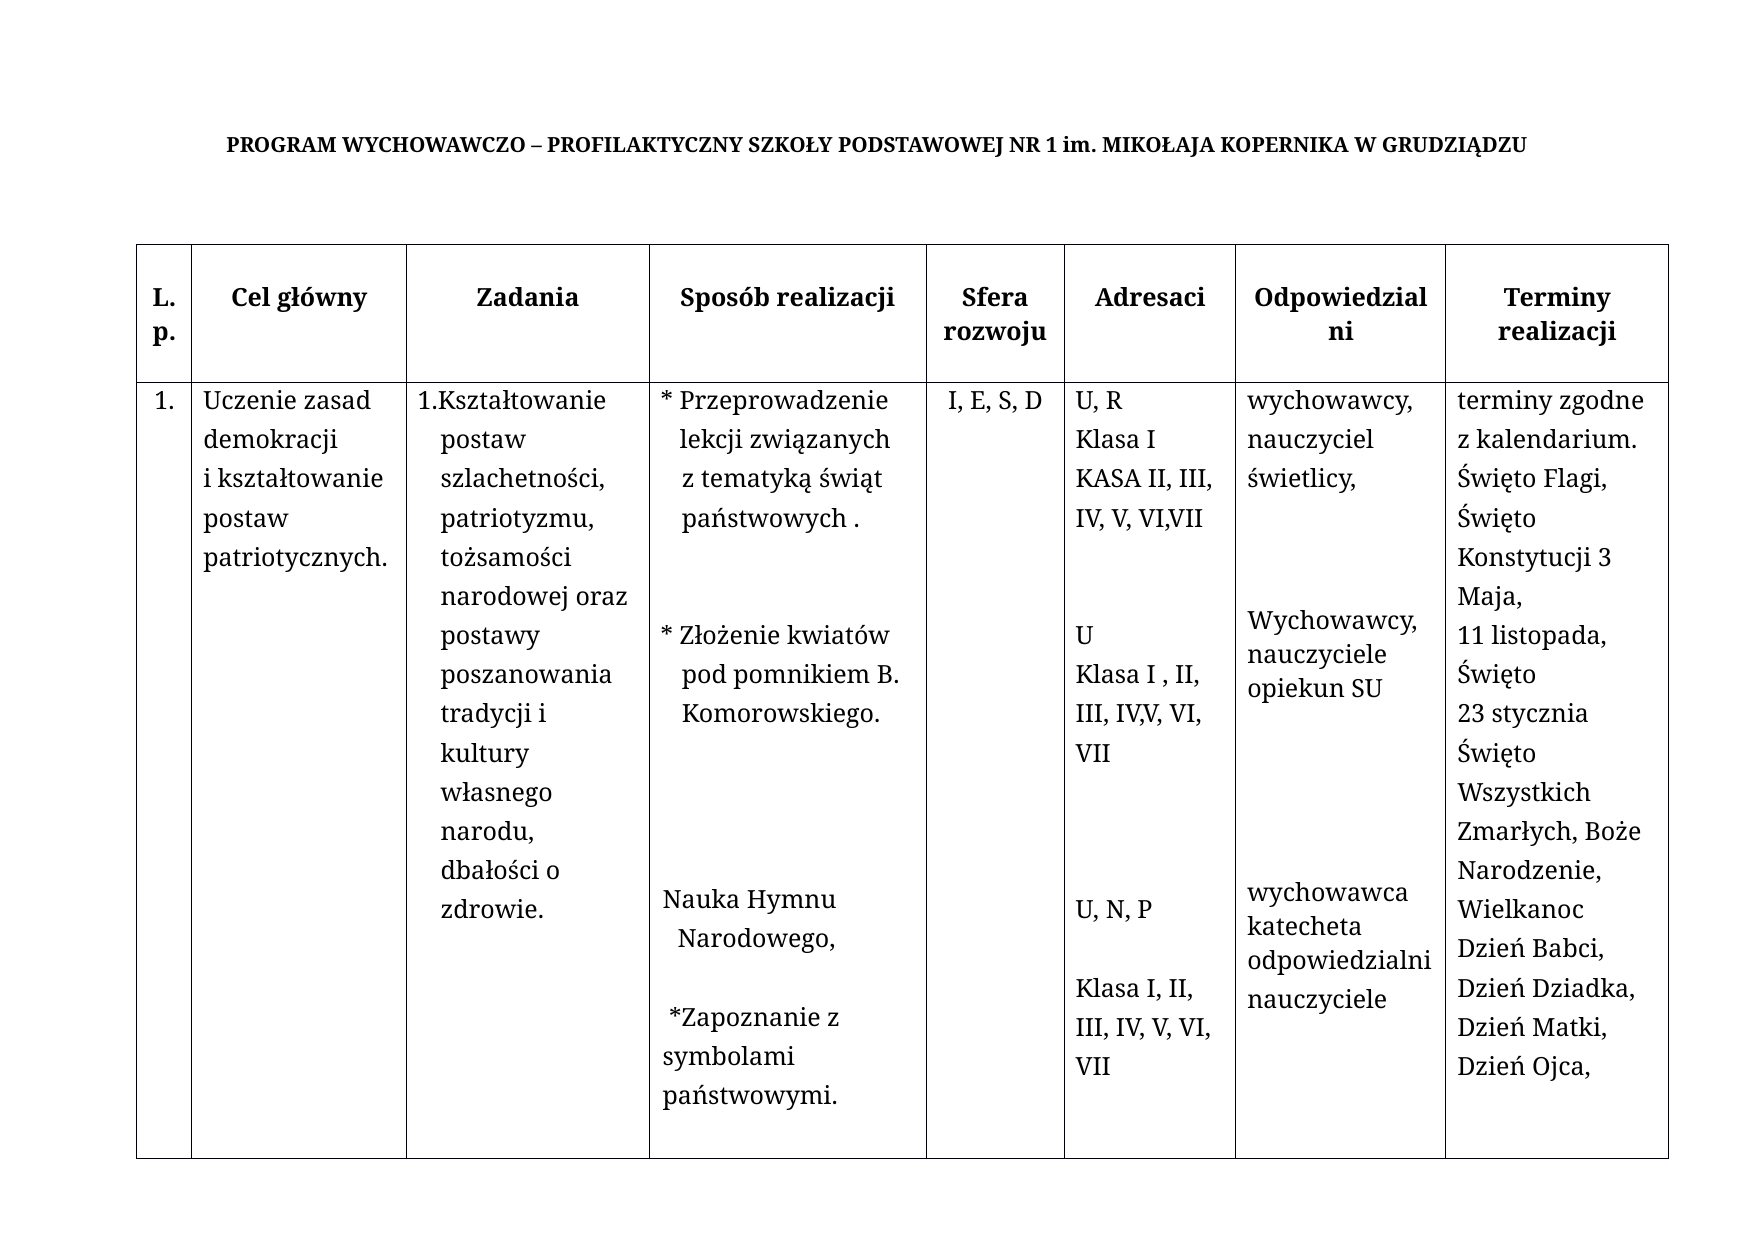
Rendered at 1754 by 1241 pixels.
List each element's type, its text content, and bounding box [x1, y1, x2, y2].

table_header Odpowiedzialni [1236, 245, 1445, 382]
table_cell U, R Klasa I KASA II, III, IV, V, VI,VII U Klasa I , II, III, IV,V, VI, VII U, N, P Klasa I, II, III, IV, V, VI, VII [1065, 383, 1235, 1158]
table_header Adresaci [1065, 245, 1235, 382]
table_header Cel główny [192, 245, 406, 382]
table_cell I, E, S, D [927, 383, 1064, 1158]
table_cell Uczenie zasad demokracji i kształtowanie postaw patriotycznych. [192, 383, 406, 1158]
table_header Zadania [407, 245, 649, 382]
table_header L.p. [137, 245, 191, 382]
table_header Terminy realizacji [1446, 245, 1668, 382]
table_cell terminy zgodne z kalendarium. Święto Flagi, Święto Konstytucji 3 Maja, 11 listopada, Święto 23 stycznia Święto Wszystkich Zmarłych, Boże Narodzenie, Wielkanoc Dzień Babci, Dzień Dziadka, Dzień Matki, Dzień Ojca, [1446, 383, 1668, 1158]
table_header Sposób realizacji [650, 245, 926, 382]
table_cell 1. [137, 383, 191, 1158]
table_cell Kształtowanie postaw szlachetności, patriotyzmu, tożsamości narodowej oraz postawy poszanowania tradycji i kultury własnego narodu, dbałości o zdrowie. Poszanowanie tradycji, symboli narodowych, religijnych i szkolnych. Poznanie miejsc pamięci narodowej. 4. Poznawanie historii i tradycji szkoły. [407, 383, 649, 1158]
table_cell wychowawcy, nauczyciel świetlicy, Wychowawcy, nauczyciele opiekun SU wychowawca katecheta odpowiedzialni nauczyciele [1236, 383, 1445, 1158]
table_header Sfera rozwoju [927, 245, 1064, 382]
table_cell * Przeprowadzenie lekcji związanych z tematyką świąt państwowych . * Złożenie kwiatów pod pomnikiem B. Komorowskiego. Nauka Hymnu Narodowego, *Zapoznanie z symbolami państwowymi. [650, 383, 926, 1158]
